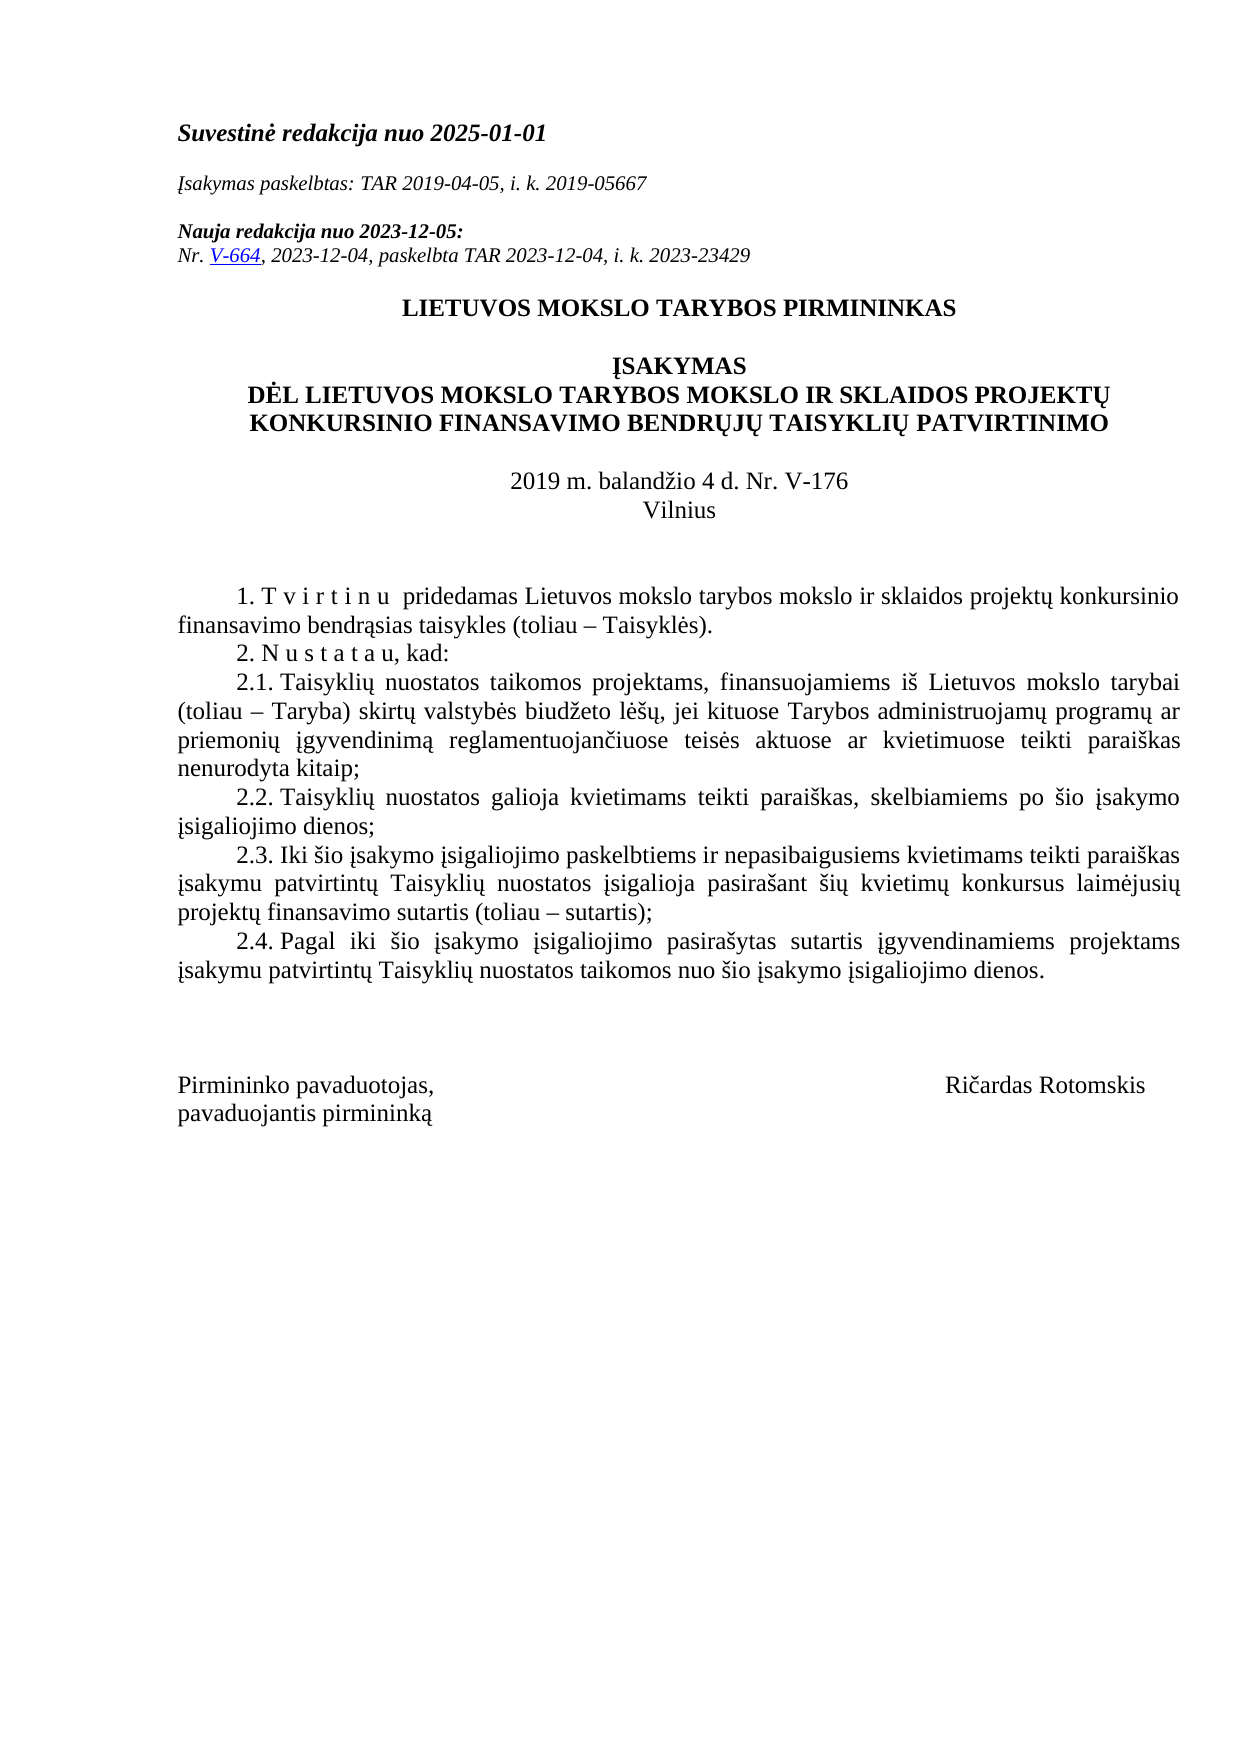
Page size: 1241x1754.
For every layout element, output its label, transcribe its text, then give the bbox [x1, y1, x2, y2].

text 2. N u s t a t a u, kad: [177, 638, 1181, 667]
text Nauja redakcija nuo 2023-12-05: [177, 219, 1181, 243]
text 2.1. Taisyklių nuostatos taikomos projektams, finansuojamiems iš Lietuvos mokslo tarybai (toliau – Taryba) skirtų valstybės biudžeto lėšų, jei kituose Tarybos administruojamų programų ar priemonių įgyvendinimą reglamentuojančiuose teisės aktuose ar kvietimuose teikti paraiškas nenurodyta kitaip; [177, 667, 1181, 782]
text 2.3. Iki šio įsakymo įsigaliojimo paskelbtiems ir nepasibaigusiems kvietimams teikti paraiškas įsakymu patvirtintų Taisyklių nuostatos įsigalioja pasirašant šių kvietimų konkursus laimėjusių projektų finansavimo sutartis (toliau – sutartis); [177, 840, 1181, 926]
text LIETUVOS MOKSLO TARYBOS PIRMININKAS [177, 293, 1181, 322]
text Nr. V-664, 2023-12-04, paskelbta TAR 2023-12-04, i. k. 2023-23429 [177, 243, 1181, 267]
text DĖL LIETUVOS MOKSLO TARYBOS MOKSLO IR SKLAIDOS PROJEKTŲ KONKURSINIO FINANSAVIMO BENDRŲJŲ TAISYKLIŲ PATVIRTINIMO [177, 380, 1181, 437]
text pavaduojantis pirmininką [177, 1098, 1181, 1127]
text 1. T v i r t i n u pridedamas Lietuvos mokslo tarybos mokslo ir sklaidos projektų konkursinio finansavimo bendrąsias taisykles (toliau – Taisyklės). [177, 581, 1181, 638]
text 2019 m. balandžio 4 d. Nr. V-176 [177, 466, 1181, 495]
text Vilnius [177, 495, 1181, 523]
text Įsakymas [177, 351, 1181, 380]
text Suvestinė redakcija nuo 2025-01-01 [177, 118, 1181, 147]
text Įsakymas paskelbtas: TAR 2019-04-05, i. k. 2019-05667 [177, 171, 1181, 195]
text Pirmininko pavaduotojas, Ričardas Rotomskis [177, 1070, 1181, 1098]
text 2.4. Pagal iki šio įsakymo įsigaliojimo pasirašytas sutartis įgyvendinamiems projektams įsakymu patvirtintų Taisyklių nuostatos taikomos nuo šio įsakymo įsigaliojimo dienos. [177, 926, 1181, 983]
text 2.2. Taisyklių nuostatos galioja kvietimams teikti paraiškas, skelbiamiems po šio įsakymo įsigaliojimo dienos; [177, 782, 1181, 840]
